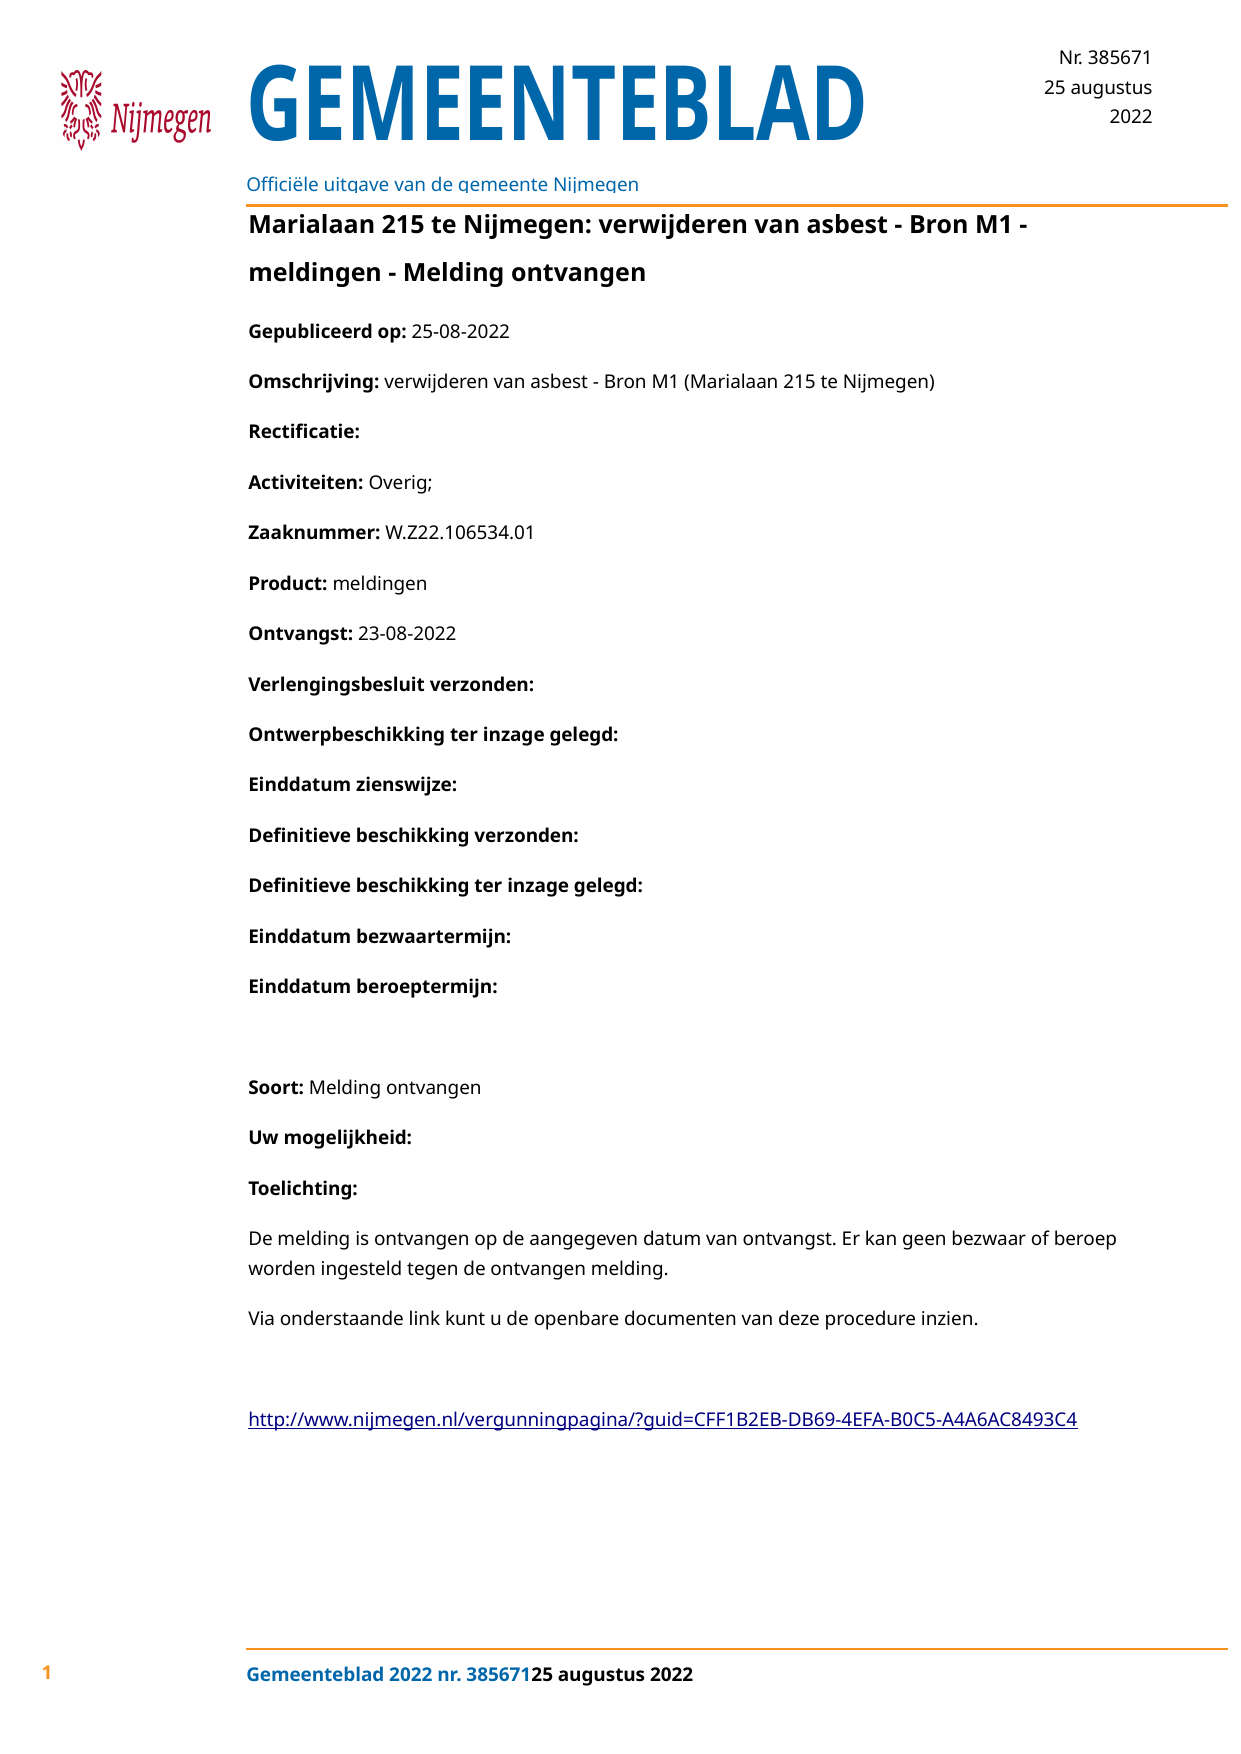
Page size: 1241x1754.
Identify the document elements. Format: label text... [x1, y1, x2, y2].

text De melding is ontvangen op de aangegeven datum van ontvangst. Er kan geen bezwaar of beroep worden ingesteld tegen de ontvangen melding. [248, 1225, 1152, 1281]
text Rectificatie: [248, 419, 1152, 444]
text Gepubliceerd op: 25-08-2022 [248, 318, 1152, 344]
text Toelichting: [248, 1175, 1152, 1201]
text Verlengingsbesluit verzonden: [248, 671, 1152, 697]
picture [41, 47, 231, 172]
text http://www.nijmegen.nl/vergunningpagina/?guid=CFF1B2EB-DB69-4EFA-B0C5-A4A6AC8493C4 [248, 1406, 1152, 1432]
text Uw mogelijkheid: [248, 1124, 1152, 1150]
text Activiteiten: Overig; [248, 469, 1152, 495]
text Ontvangst: 23-08-2022 [248, 620, 1152, 646]
text Einddatum zienswijze: [248, 772, 1152, 797]
text Marialaan 215 te Nijmegen: verwijderen van asbest - Bron M1 - meldingen - Melding ontvangen [248, 207, 1152, 288]
text Einddatum beroeptermijn: [248, 973, 1152, 999]
text Definitieve beschikking verzonden: [248, 822, 1152, 848]
text Ontwerpbeschikking ter inzage gelegd: [248, 721, 1152, 747]
text Einddatum bezwaartermijn: [248, 923, 1152, 949]
text Soort: Melding ontvangen [248, 1074, 1152, 1100]
text Definitieve beschikking ter inzage gelegd: [248, 872, 1152, 898]
text Product: meldingen [248, 570, 1152, 596]
text Omschrijving: verwijderen van asbest - Bron M1 (Marialaan 215 te Nijmegen) [248, 368, 1152, 394]
text Via onderstaande link kunt u de openbare documenten van deze procedure inzien. [248, 1305, 1152, 1331]
text Zaaknummer: W.Z22.106534.01 [248, 519, 1152, 545]
